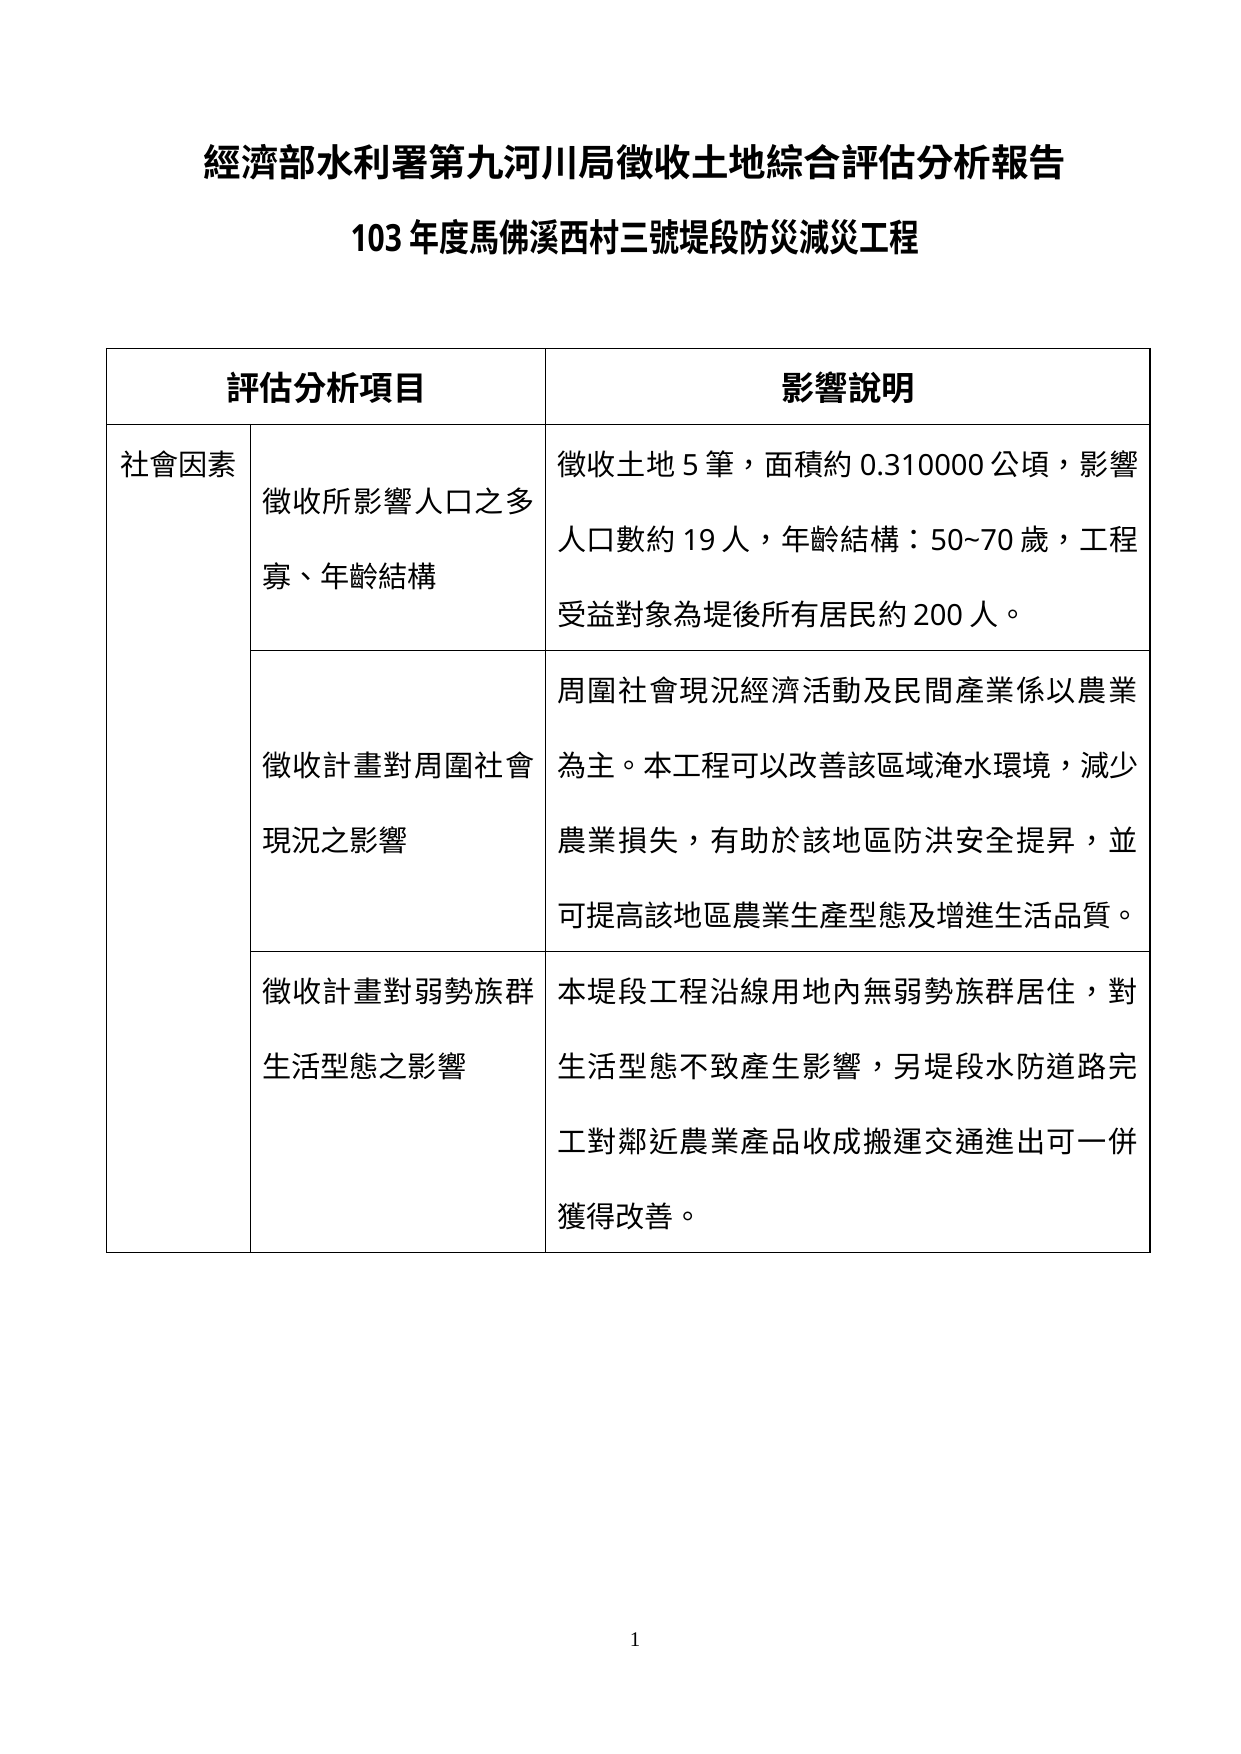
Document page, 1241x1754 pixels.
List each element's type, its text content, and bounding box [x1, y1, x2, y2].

table_cell 徵收所影響人口之多寡、年齡結構 [251, 425, 545, 650]
table_cell 徵收計畫對周圍社會現況之影響 [251, 651, 545, 951]
table_header 影響說明 [546, 349, 1149, 424]
text 103年度馬佛溪西村三號堤段防災減災工程 [118, 198, 1152, 273]
text 經濟部水利署第九河川局徵收土地綜合評估分析報告 [118, 123, 1152, 198]
table_cell 本堤段工程沿線用地內無弱勢族群居住，對生活型態不致產生影響，另堤段水防道路完工對鄰近農業產品收成搬運交通進出可一併獲得改善。 [546, 952, 1149, 1252]
table_cell 社會因素 [107, 425, 250, 1252]
table_cell 徵收土地5筆，面積約0.310000公頃，影響人口數約19人，年齡結構：50~70歲，工程受益對象為堤後所有居民約200人。 [546, 425, 1149, 650]
table_header 評估分析項目 [107, 349, 545, 424]
table_cell 周圍社會現況經濟活動及民間產業係以農業為主。本工程可以改善該區域淹水環境，減少農業損失，有助於該地區防洪安全提昇，並可提高該地區農業生產型態及增進生活品質。 [546, 651, 1149, 951]
table_cell 徵收計畫對弱勢族群生活型態之影響 [251, 952, 545, 1252]
